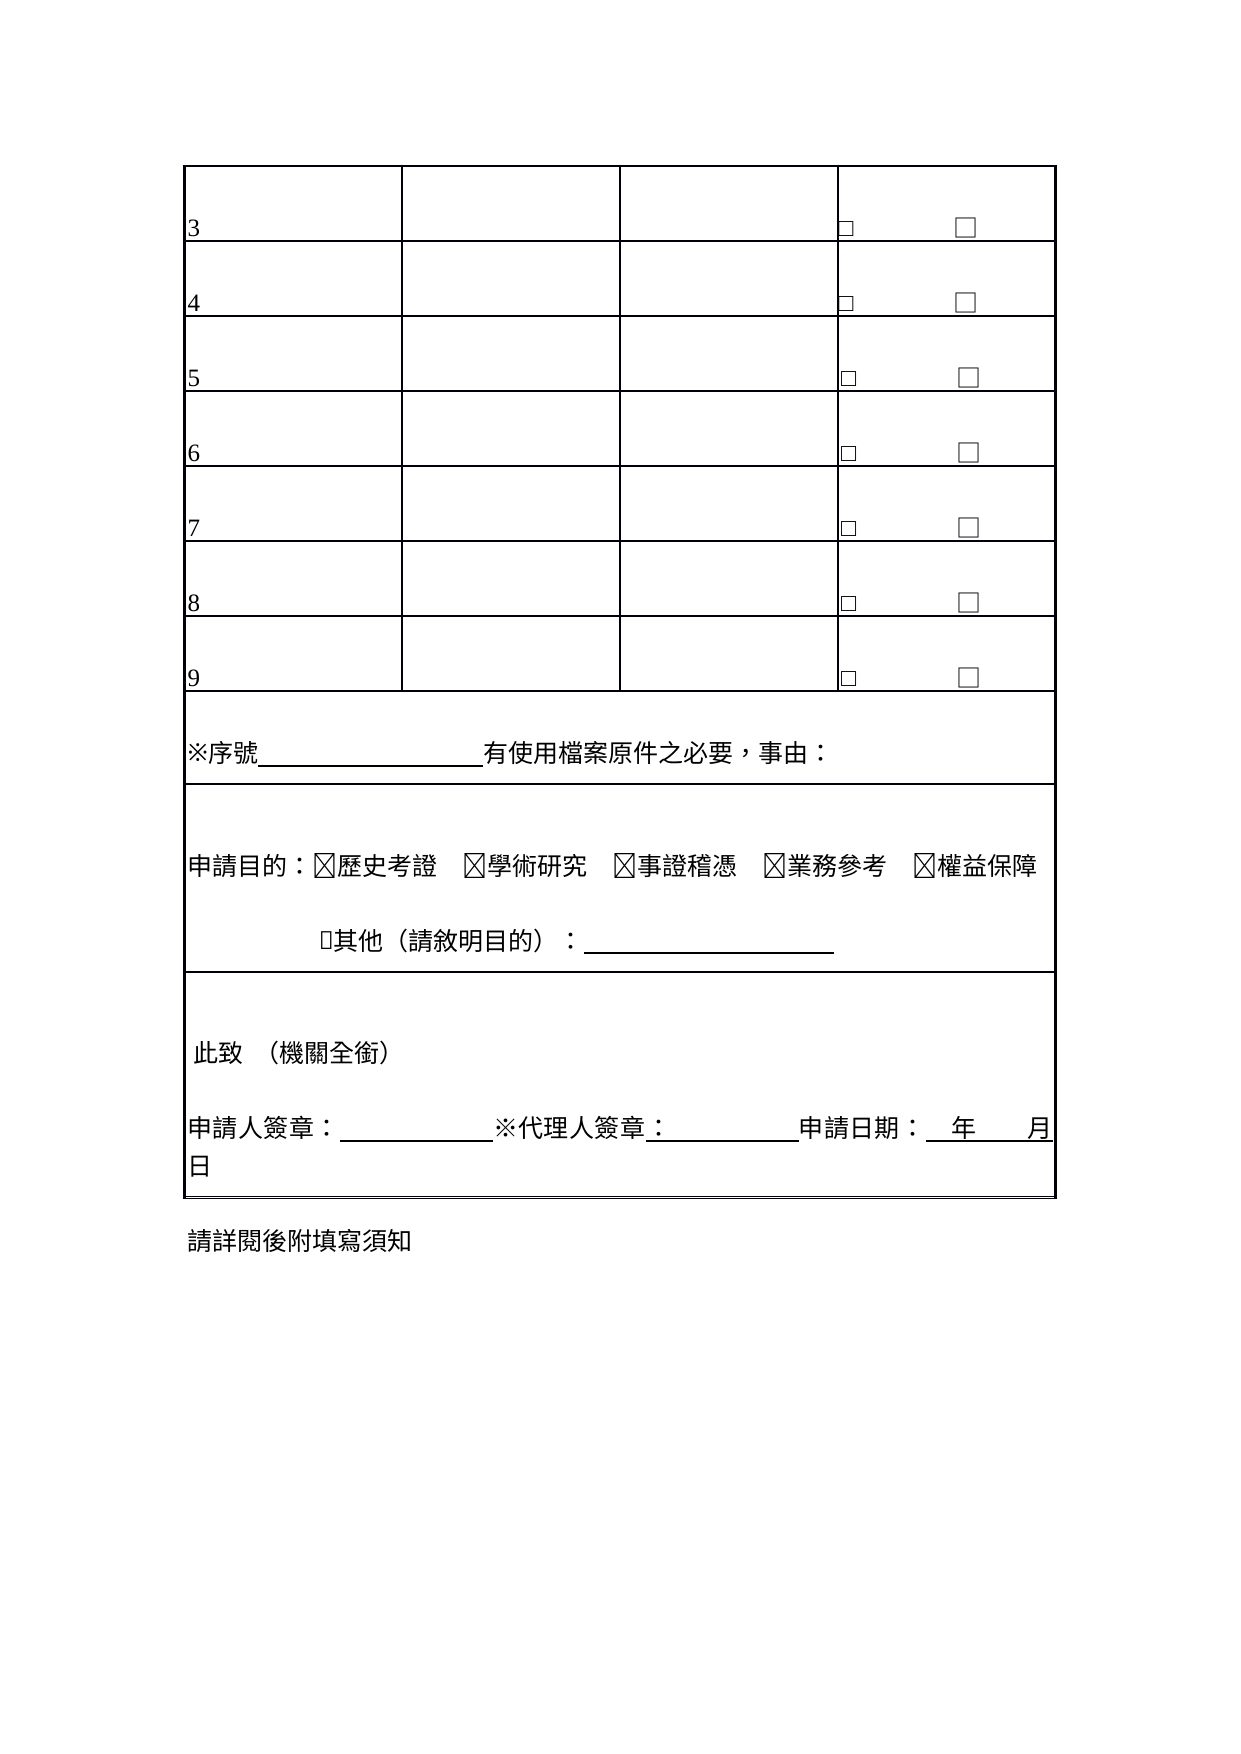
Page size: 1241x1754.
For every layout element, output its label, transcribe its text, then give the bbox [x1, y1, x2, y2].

table_cell [403, 167, 619, 239]
table_cell [403, 242, 619, 314]
table_cell □ □ [839, 617, 1054, 689]
table_cell 9 [186, 617, 401, 689]
table_cell [621, 317, 837, 389]
table_cell [403, 542, 619, 614]
text 請詳閱後附填寫須知 [187, 1214, 1053, 1252]
table_cell 7 [186, 467, 401, 539]
table_cell [621, 467, 837, 539]
table_cell [621, 542, 837, 614]
table_cell ※序號 有使用檔案原件之必要，事由： [186, 692, 1054, 783]
table_cell □ □ [839, 167, 1054, 239]
table_cell [621, 167, 837, 239]
table_cell 此致 （機關全銜） 申請人簽章： ※代理人簽章： 申請日期： 年 月 日 [186, 973, 1054, 1196]
table_cell □ □ [839, 317, 1054, 389]
table_cell 3 [186, 167, 401, 239]
table_cell [621, 392, 837, 464]
table_cell 5 [186, 317, 401, 389]
table_cell 6 [186, 392, 401, 464]
table_cell 申請目的：歷史考證 學術研究 事證稽憑 業務參考 權益保障 其他（請敘明目的）： [186, 785, 1054, 971]
table_cell □ □ [839, 467, 1054, 539]
table_cell [403, 392, 619, 464]
table_cell □ □ [839, 242, 1054, 314]
table_cell [403, 467, 619, 539]
table_cell [403, 617, 619, 689]
table_cell [621, 242, 837, 314]
table_cell □ □ [839, 392, 1054, 464]
table_cell [403, 317, 619, 389]
table_cell [621, 617, 837, 689]
table_cell 4 [186, 242, 401, 314]
table_cell □ □ [839, 542, 1054, 614]
table_cell 8 [186, 542, 401, 614]
